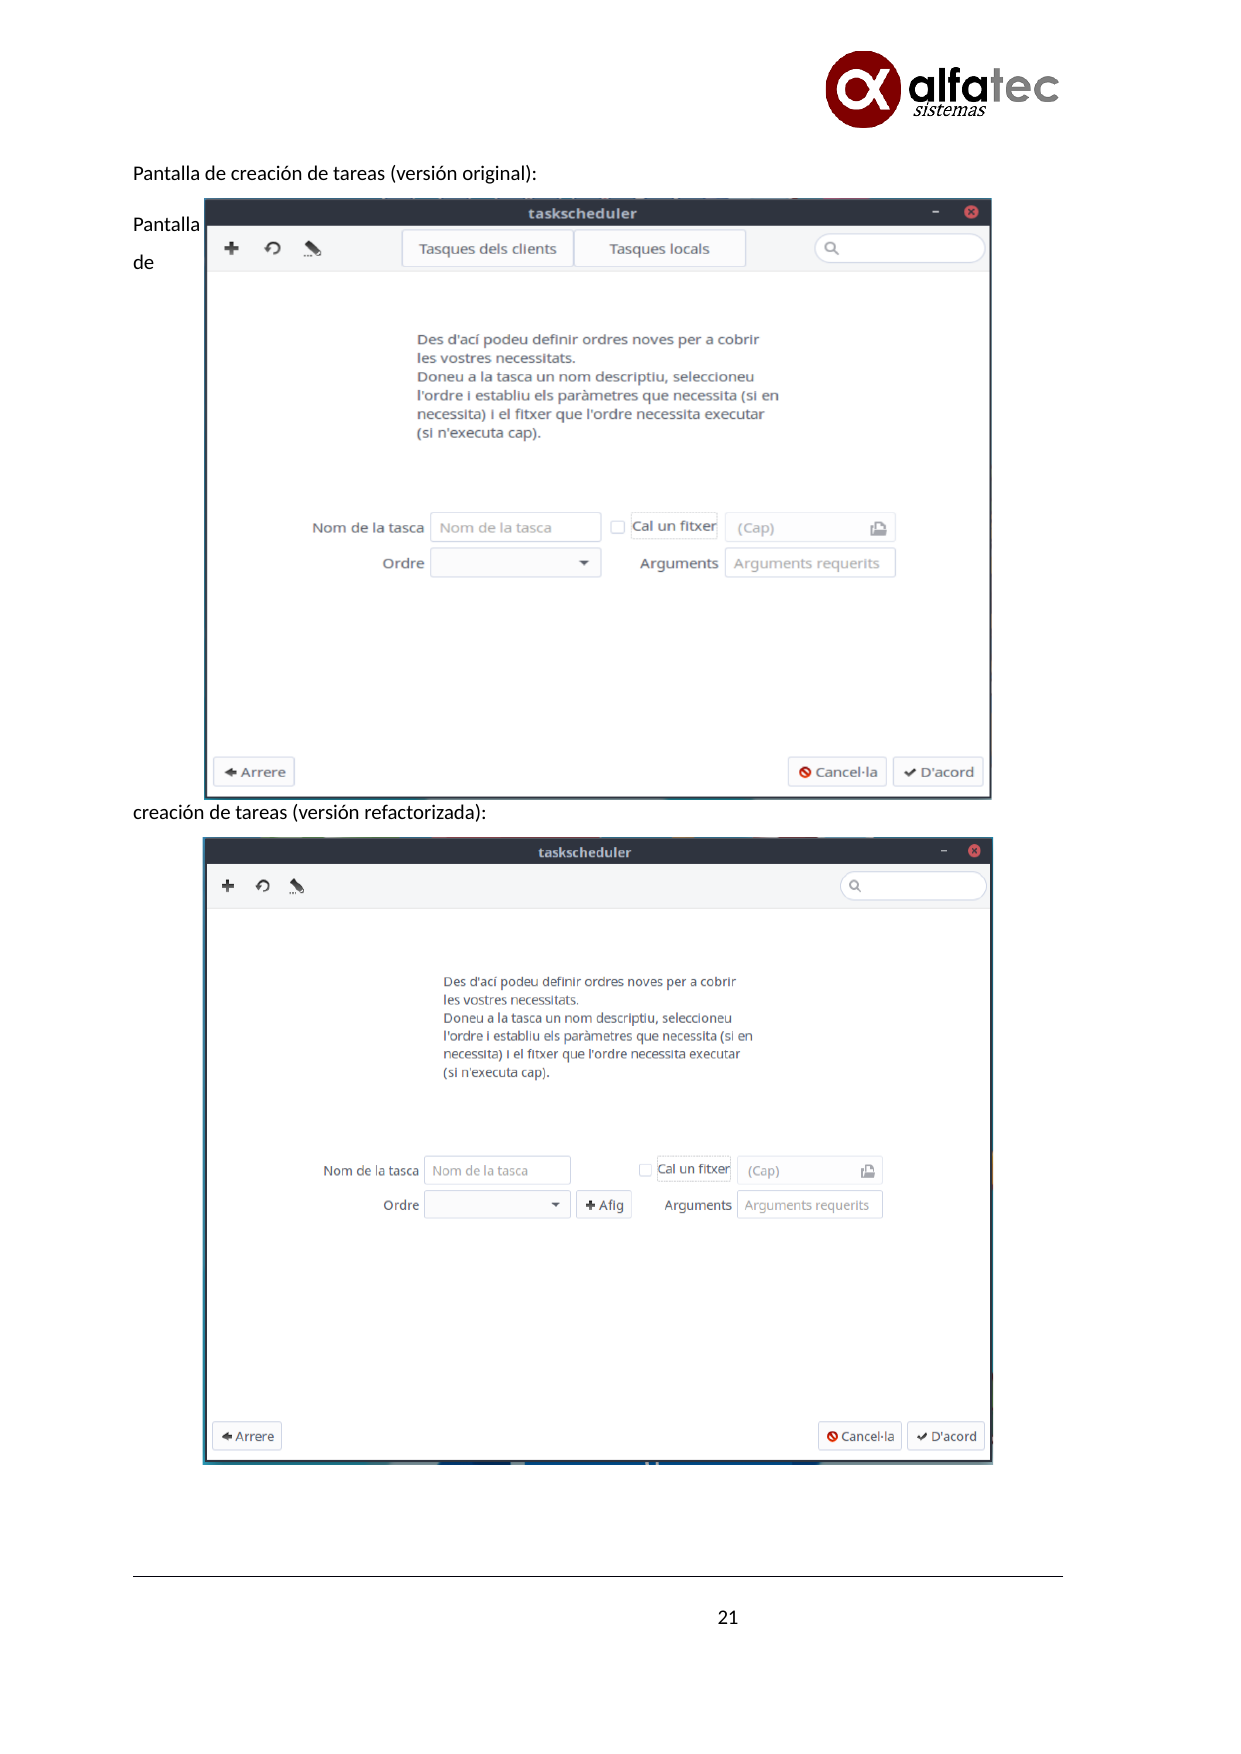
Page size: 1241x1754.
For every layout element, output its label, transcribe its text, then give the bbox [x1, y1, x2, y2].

picture [825, 51, 1061, 128]
text Pantalla de creación de tareas (versión original): [133, 160, 1063, 186]
text Pantalla de creación de tareas (versión refactorizada): [133, 211, 1063, 824]
picture [204, 198, 992, 800]
picture [202, 837, 994, 1465]
